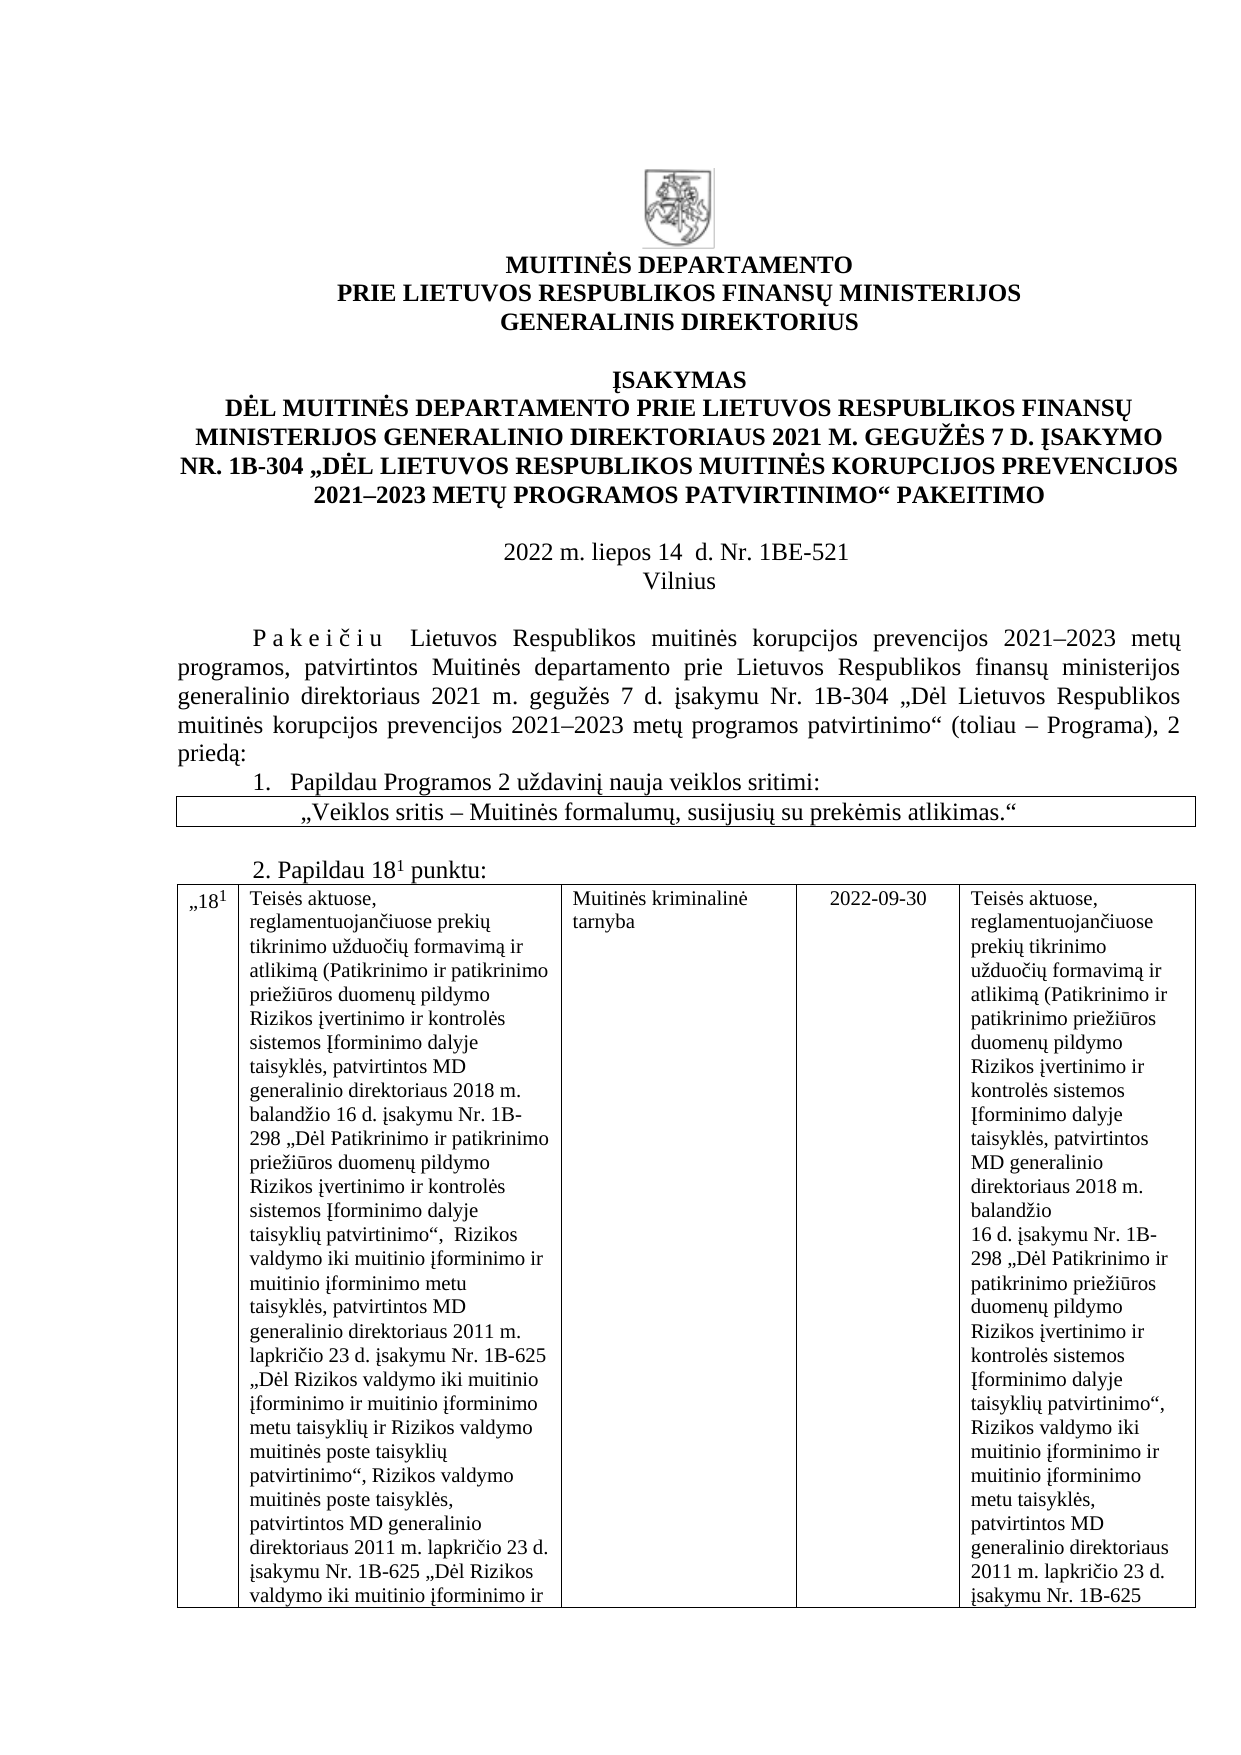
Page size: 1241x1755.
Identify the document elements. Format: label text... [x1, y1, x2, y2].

table_header 2022-09-30 [797, 885, 959, 1607]
text Vilnius [177, 566, 1181, 595]
table_header Muitinės kriminalinė tarnyba [562, 885, 796, 1607]
text 2. Papildau 181 punktu: [177, 856, 1181, 884]
text PRIE LIETUVOS RESPUBLIKOS FINANSŲ MINISTERIJOS [177, 278, 1181, 307]
text ĮSAKYMAS [177, 365, 1181, 393]
table_header „Veiklos sritis – Muitinės formalumų, susijusių su prekėmis atlikimas.“ [177, 797, 1195, 826]
text GENERALINIS DIREKTORIUS [177, 307, 1181, 336]
table_header Teisės aktuose, reglamentuojančiuose prekių tikrinimo užduočių formavimą ir atlikimą (Patikrinimo ir patikrinimo priežiūros duomenų pildymo Rizikos įvertinimo ir kontrolės sistemos Įforminimo dalyje taisyklės, patvirtintos MD generalinio direktoriaus 2018 m. balandžio 16 d. įsakymu Nr. 1B-298 „Dėl Patikrinimo ir patikrinimo priežiūros duomenų pildymo Rizikos įvertinimo ir kontrolės sistemos Įforminimo dalyje taisyklių patvirtinimo“, Rizikos valdymo iki muitinio įforminimo ir muitinio įforminimo metu taisyklės, patvirtintos MD generalinio direktoriaus 2011 m. lapkričio 23 d. įsakymu Nr. 1B-625 „Dėl Rizikos valdymo iki muitinio įforminimo ir muitinio įforminimo metu taisyklių ir Rizikos valdymo muitinės poste taisyklių patvirtinimo“, Rizikos valdymo muitinės poste taisyklės, patvirtintos MD generalinio direktoriaus 2011 m. lapkričio 23 d. įsakymu Nr. 1B-625 „Dėl Rizikos valdymo iki muitinio įforminimo ir [239, 885, 561, 1607]
text Pakeičiu Lietuvos Respublikos muitinės korupcijos prevencijos 2021–2023 metų programos, patvirtintos Muitinės departamento prie Lietuvos Respublikos finansų ministerijos generalinio direktoriaus 2021 m. gegužės 7 d. įsakymu Nr. 1B-304 „Dėl Lietuvos Respublikos muitinės korupcijos prevencijos 2021–2023 metų programos patvirtinimo“ (toliau – Programa), 2 priedą: [177, 623, 1181, 767]
table_header „181 [178, 885, 238, 1607]
table_header Teisės aktuose, reglamentuojančiuose prekių tikrinimo užduočių formavimą ir atlikimą (Patikrinimo ir patikrinimo priežiūros duomenų pildymo Rizikos įvertinimo ir kontrolės sistemos Įforminimo dalyje taisyklės, patvirtintos MD generalinio direktoriaus 2018 m. balandžio 16 d. įsakymu Nr. 1B-298 „Dėl Patikrinimo ir patikrinimo priežiūros duomenų pildymo Rizikos įvertinimo ir kontrolės sistemos Įforminimo dalyje taisyklių patvirtinimo“, Rizikos valdymo iki muitinio įforminimo ir muitinio įforminimo metu taisyklės, patvirtintos MD generalinio direktoriaus 2011 m. lapkričio 23 d. įsakymu Nr. 1B-625 [960, 885, 1195, 1607]
text MUITINĖS DEPARTAMENTO [177, 250, 1181, 278]
text DĖL MUITINĖS DEPARTAMENTO PRIE LIETUVOS RESPUBLIKOS FINANSŲ MINISTERIJOS GENERALINIO DIREKTORIAUS 2021 M. GEGUŽĖS 7 D. ĮSAKYMO NR. 1B-304 „DĖL LIETUVOS RESPUBLIKOS MUITINĖS KORUPCIJOS PREVENCIJOS 2021–2023 METŲ PROGRAMOS PATVIRTINIMO“ PAKEITIMO [177, 393, 1181, 508]
text 2022 m. liepos 14 d. Nr. 1BE-521 [177, 537, 1181, 566]
text 1. Papildau Programos 2 uždavinį nauja veiklos sritimi: [252, 767, 1181, 796]
